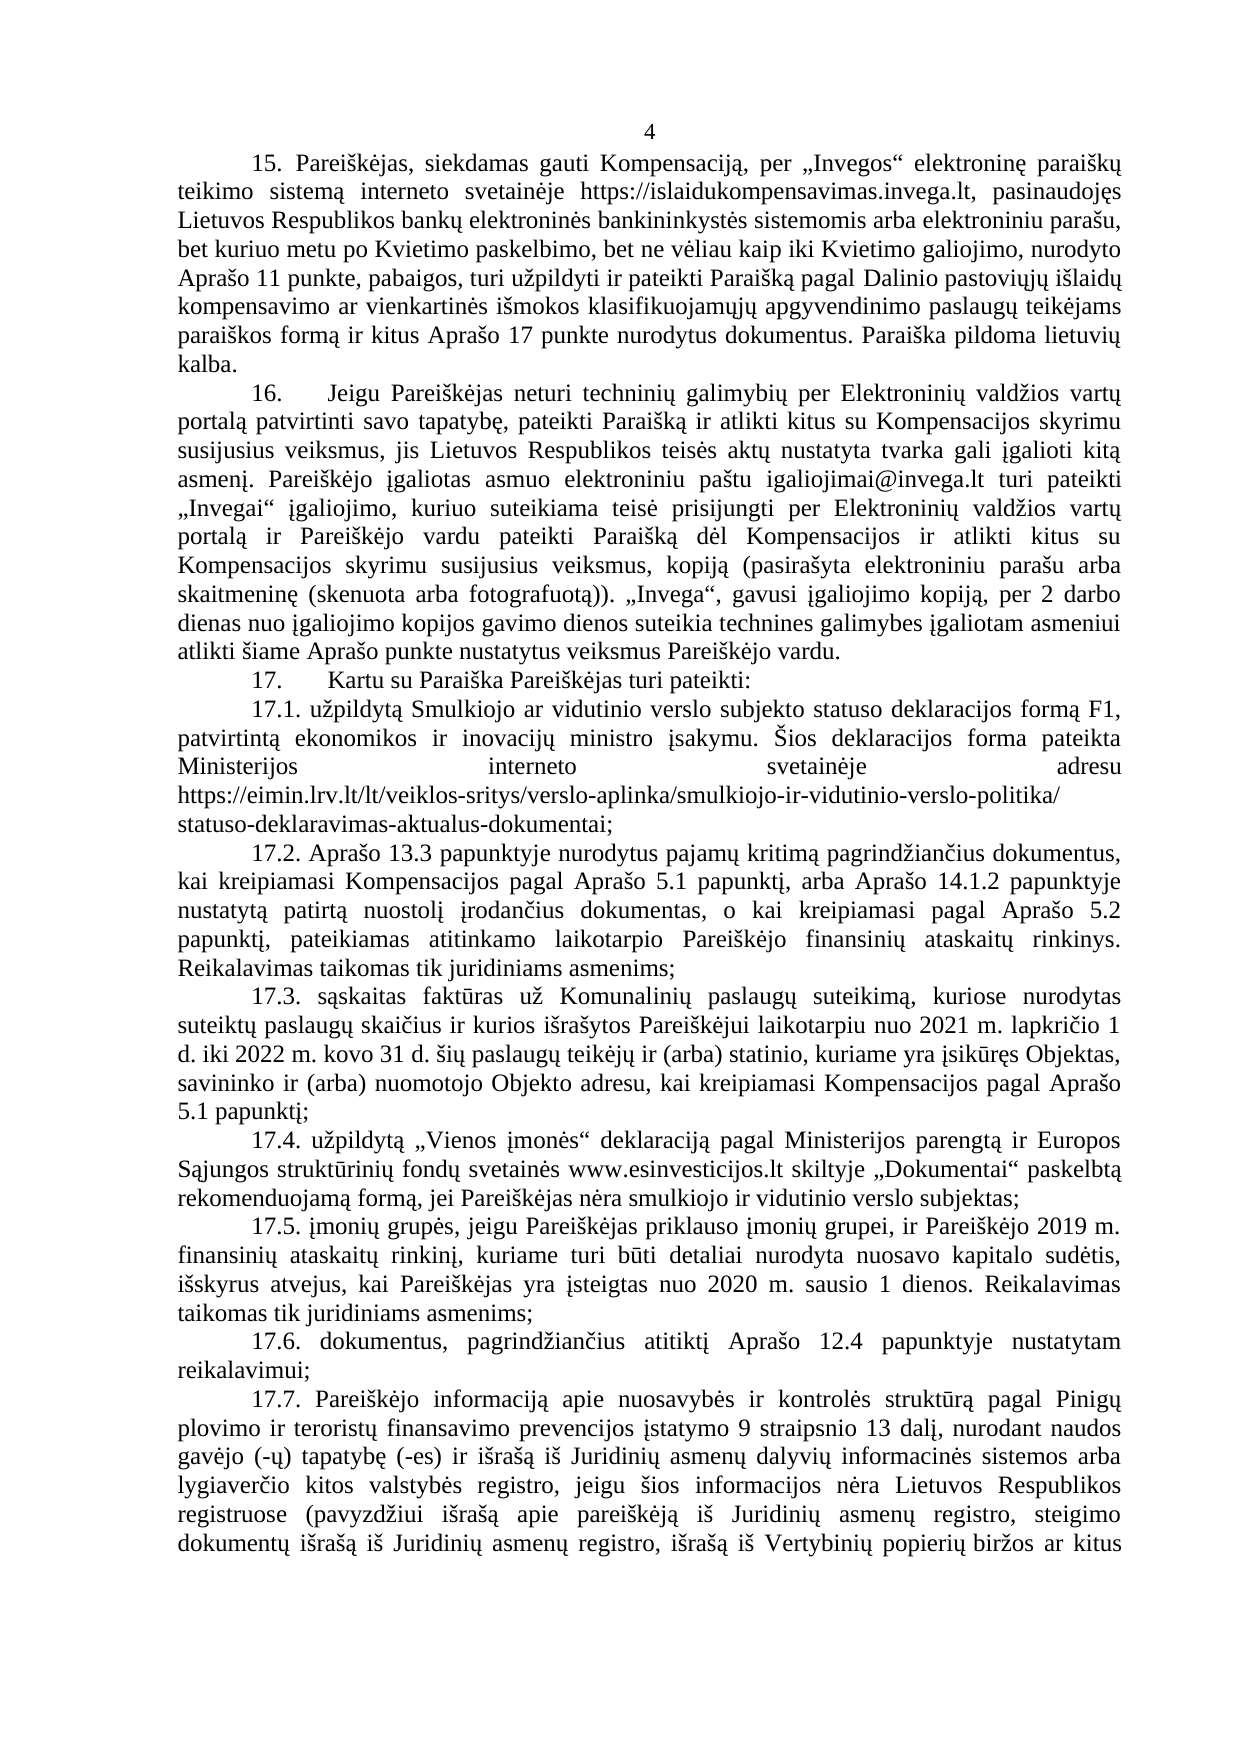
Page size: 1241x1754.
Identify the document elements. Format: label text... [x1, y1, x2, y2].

text 16. Jeigu Pareiškėjas neturi techninių galimybių per Elektroninių valdžios vartų portalą patvirtinti savo tapatybę, pateikti Paraišką ir atlikti kitus su Kompensacijos skyrimu susijusius veiksmus, jis Lietuvos Respublikos teisės aktų nustatyta tvarka gali įgalioti kitą asmenį. Pareiškėjo įgaliotas asmuo elektroniniu paštu igaliojimai@invega.lt turi pateikti „Invegai“ įgaliojimo, kuriuo suteikiama teisė prisijungti per Elektroninių valdžios vartų portalą ir Pareiškėjo vardu pateikti Paraišką dėl Kompensacijos ir atlikti kitus su Kompensacijos skyrimu susijusius veiksmus, kopiją (pasirašyta elektroniniu parašu arba skaitmeninę (skenuota arba fotografuotą)). „Invega“, gavusi įgaliojimo kopiją, per 2 darbo dienas nuo įgaliojimo kopijos gavimo dienos suteikia technines galimybes įgaliotam asmeniui atlikti šiame Aprašo punkte nustatytus veiksmus Pareiškėjo vardu. [177, 378, 1122, 665]
text 17.2. Aprašo 13.3 papunktyje nurodytus pajamų kritimą pagrindžiančius dokumentus, kai kreipiamasi Kompensacijos pagal Aprašo 5.1 papunktį, arba Aprašo 14.1.2 papunktyje nustatytą patirtą nuostolį įrodančius dokumentas, o kai kreipiamasi pagal Aprašo 5.2 papunktį, pateikiamas atitinkamo laikotarpio Pareiškėjo finansinių ataskaitų rinkinys. Reikalavimas taikomas tik juridiniams asmenims; [177, 838, 1122, 981]
text 17. Kartu su Paraiška Pareiškėjas turi pateikti: [177, 665, 1122, 694]
text 17.4. užpildytą „Vienos įmonės“ deklaraciją pagal Ministerijos parengtą ir Europos Sąjungos struktūrinių fondų svetainės www.esinvesticijos.lt skiltyje „Dokumentai“ paskelbtą rekomenduojamą formą, jei Pareiškėjas nėra smulkiojo ir vidutinio verslo subjektas; [177, 1125, 1122, 1211]
text 17.5. įmonių grupės, jeigu Pareiškėjas priklauso įmonių grupei, ir Pareiškėjo 2019 m. finansinių ataskaitų rinkinį, kuriame turi būti detaliai nurodyta nuosavo kapitalo sudėtis, išskyrus atvejus, kai Pareiškėjas yra įsteigtas nuo 2020 m. sausio 1 dienos. Reikalavimas taikomas tik juridiniams asmenims; [177, 1211, 1122, 1326]
text 17.6. dokumentus, pagrindžiančius atitiktį Aprašo 12.4 papunktyje nustatytam reikalavimui; [177, 1326, 1122, 1384]
text 17.1. užpildytą Smulkiojo ar vidutinio verslo subjekto statuso deklaracijos formą F1, patvirtintą ekonomikos ir inovacijų ministro įsakymu. Šios deklaracijos forma pateikta Ministerijos interneto svetainėje adresu https://eimin.lrv.lt/lt/veiklos-sritys/verslo-aplinka/smulkiojo-ir-vidutinio-verslo-politika/statuso-deklaravimas-aktualus-dokumentai; [177, 694, 1122, 838]
text 15. Pareiškėjas, siekdamas gauti Kompensaciją, per „Invegos“ elektroninę paraiškų teikimo sistemą interneto svetainėje https://islaidukompensavimas.invega.lt, pasinaudojęs Lietuvos Respublikos bankų elektroninės bankininkystės sistemomis arba elektroniniu parašu, bet kuriuo metu po Kvietimo paskelbimo, bet ne vėliau kaip iki Kvietimo galiojimo, nurodyto Aprašo 11 punkte, pabaigos, turi užpildyti ir pateikti Paraišką pagal Dalinio pastoviųjų išlaidų kompensavimo ar vienkartinės išmokos klasifikuojamųjų apgyvendinimo paslaugų teikėjams paraiškos formą ir kitus Aprašo 17 punkte nurodytus dokumentus. Paraiška pildoma lietuvių kalba. [177, 148, 1122, 378]
text 17.7. Pareiškėjo informaciją apie nuosavybės ir kontrolės struktūrą pagal Pinigų plovimo ir teroristų finansavimo prevencijos įstatymo 9 straipsnio 13 dalį, nurodant naudos gavėjo (-ų) tapatybę (-es) ir išrašą iš Juridinių asmenų dalyvių informacinės sistemos arba lygiaverčio kitos valstybės registro, jeigu šios informacijos nėra Lietuvos Respublikos registruose (pavyzdžiui išrašą apie pareiškėją iš Juridinių asmenų registro, steigimo dokumentų išrašą iš Juridinių asmenų registro, išrašą iš Vertybinių popierių biržos ar kitus [177, 1384, 1122, 1556]
text 17.3. sąskaitas faktūras už Komunalinių paslaugų suteikimą, kuriose nurodytas suteiktų paslaugų skaičius ir kurios išrašytos Pareiškėjui laikotarpiu nuo 2021 m. lapkričio 1 d. iki 2022 m. kovo 31 d. šių paslaugų teikėjų ir (arba) statinio, kuriame yra įsikūręs Objektas, savininko ir (arba) nuomotojo Objekto adresu, kai kreipiamasi Kompensacijos pagal Aprašo 5.1 papunktį; [177, 981, 1122, 1125]
